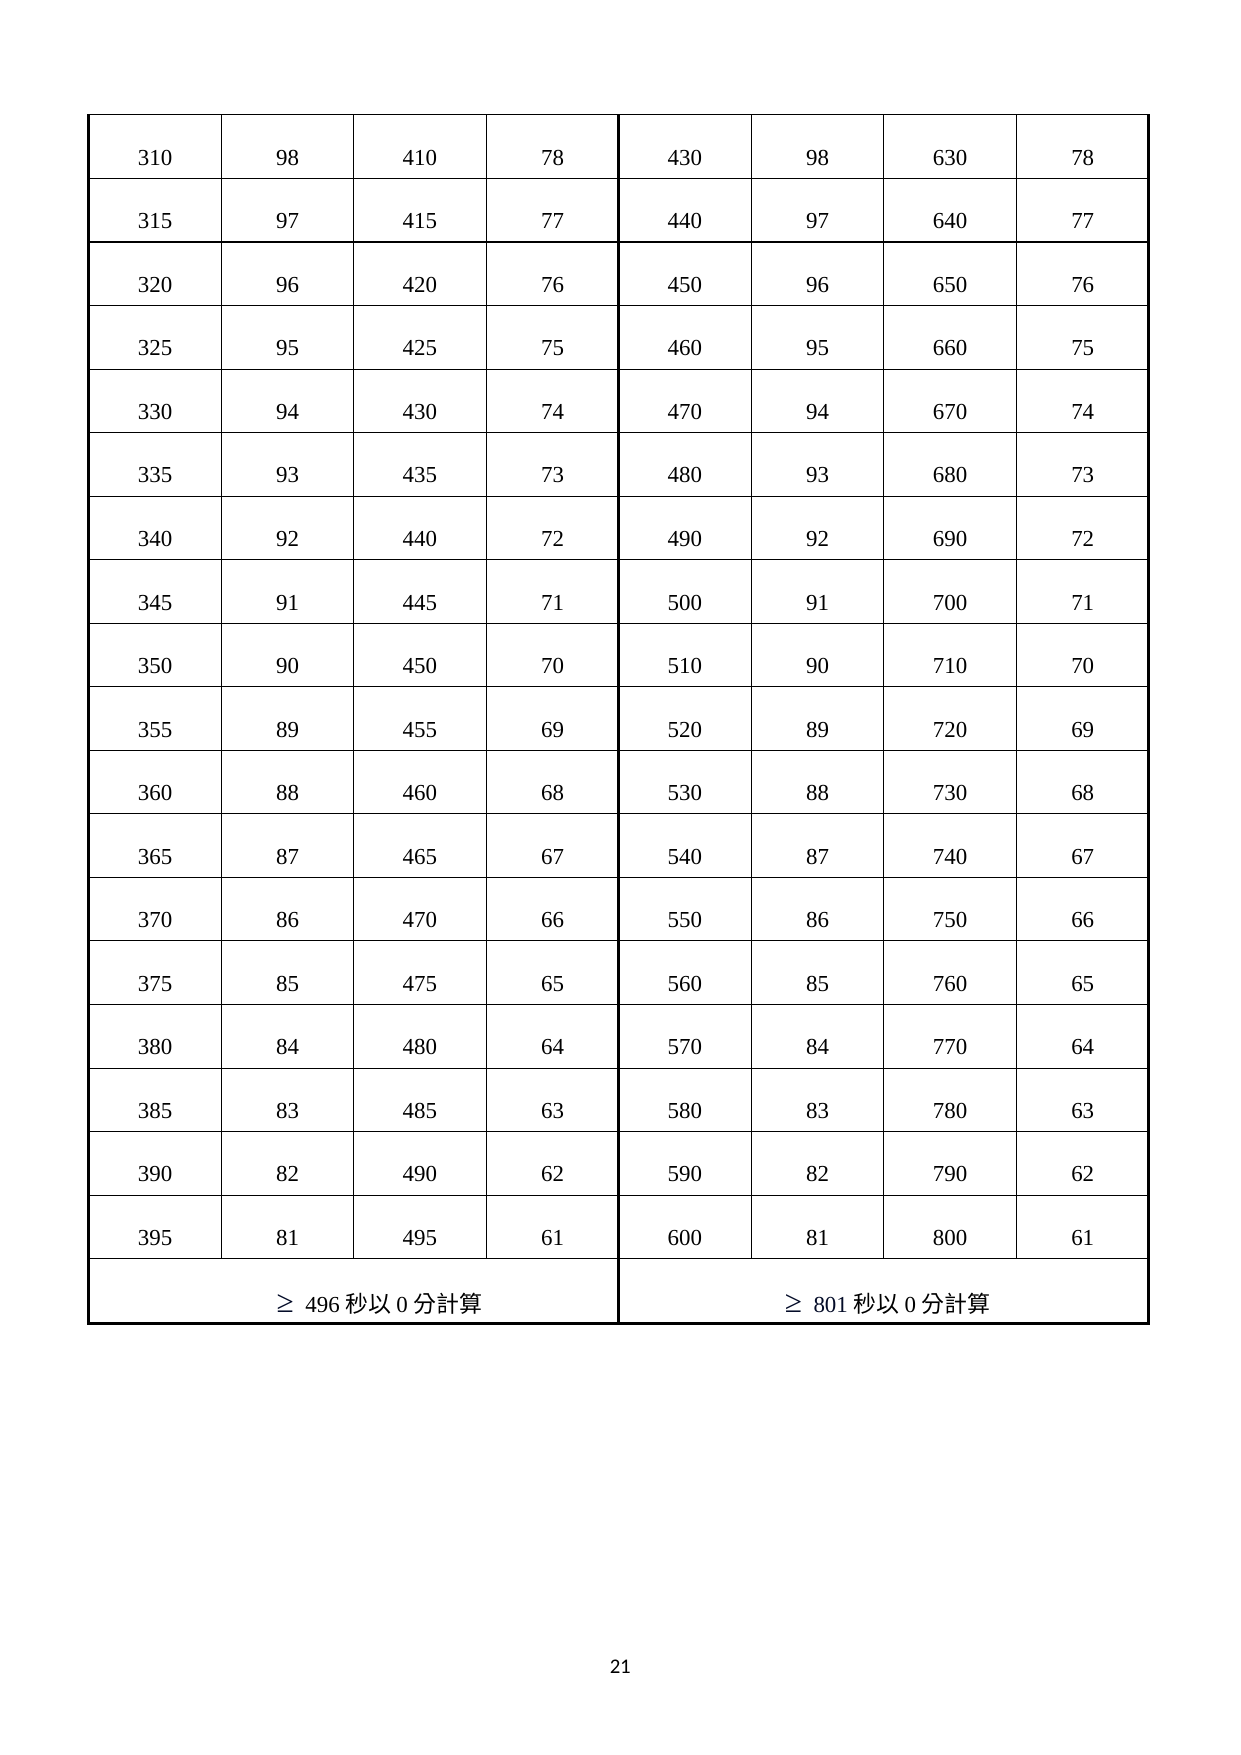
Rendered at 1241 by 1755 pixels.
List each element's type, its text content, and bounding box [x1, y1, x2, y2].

table_cell 385 [90, 1069, 221, 1131]
table_cell 435 [354, 433, 486, 496]
table_cell 570 [620, 1005, 751, 1067]
table_cell 325 [90, 306, 221, 368]
table_cell 97 [222, 179, 353, 241]
table_cell 530 [620, 751, 751, 813]
table_cell 590 [620, 1132, 751, 1194]
table_cell 77 [1017, 179, 1147, 241]
table_cell 85 [752, 941, 883, 1004]
table_cell 92 [752, 497, 883, 559]
table_cell 450 [620, 243, 751, 305]
table_cell 92 [222, 497, 353, 559]
table_cell 93 [222, 433, 353, 496]
table_cell 470 [354, 878, 486, 940]
table_cell ≥ 801 秒以 0 分計算 [620, 1259, 1147, 1322]
table_cell 345 [90, 560, 221, 623]
table_cell 360 [90, 751, 221, 813]
table_cell 670 [884, 370, 1016, 432]
table_cell 69 [1017, 687, 1147, 750]
table_cell 455 [354, 687, 486, 750]
table_cell 93 [752, 433, 883, 496]
table_cell 71 [1017, 560, 1147, 623]
table_cell 71 [487, 560, 617, 623]
table_cell 95 [222, 306, 353, 368]
table_cell 335 [90, 433, 221, 496]
table_cell 62 [1017, 1132, 1147, 1194]
table_cell 82 [752, 1132, 883, 1194]
table_cell 66 [1017, 878, 1147, 940]
table_cell 355 [90, 687, 221, 750]
table_cell 69 [487, 687, 617, 750]
table_cell 77 [487, 179, 617, 241]
table_cell 73 [487, 433, 617, 496]
table_cell 96 [752, 243, 883, 305]
table_cell 410 [354, 115, 486, 178]
table_cell 61 [487, 1196, 617, 1258]
table_cell 480 [354, 1005, 486, 1067]
table_cell 310 [90, 115, 221, 178]
table_cell 83 [752, 1069, 883, 1131]
table_cell 76 [1017, 243, 1147, 305]
table_cell 87 [222, 814, 353, 877]
table_cell 72 [487, 497, 617, 559]
table_cell 63 [487, 1069, 617, 1131]
table_cell 66 [487, 878, 617, 940]
table_cell 460 [354, 751, 486, 813]
table_cell 67 [487, 814, 617, 877]
table_cell 315 [90, 179, 221, 241]
table_cell 485 [354, 1069, 486, 1131]
table_cell 520 [620, 687, 751, 750]
table_cell 91 [752, 560, 883, 623]
table_cell 73 [1017, 433, 1147, 496]
table_cell 390 [90, 1132, 221, 1194]
table_cell 650 [884, 243, 1016, 305]
table_cell 430 [620, 115, 751, 178]
table_cell 90 [752, 624, 883, 686]
table_cell 88 [222, 751, 353, 813]
table_cell 81 [752, 1196, 883, 1258]
table_cell 74 [487, 370, 617, 432]
table_cell 440 [620, 179, 751, 241]
table_cell 87 [752, 814, 883, 877]
table_cell 65 [487, 941, 617, 1004]
table_cell 98 [222, 115, 353, 178]
table_cell 84 [752, 1005, 883, 1067]
table_cell 91 [222, 560, 353, 623]
table_cell 64 [1017, 1005, 1147, 1067]
table_cell 465 [354, 814, 486, 877]
table_cell 480 [620, 433, 751, 496]
table_cell 475 [354, 941, 486, 1004]
table_cell 440 [354, 497, 486, 559]
table_cell 86 [222, 878, 353, 940]
table_cell 680 [884, 433, 1016, 496]
table_cell 94 [222, 370, 353, 432]
table_cell 420 [354, 243, 486, 305]
table_cell 62 [487, 1132, 617, 1194]
table_cell 380 [90, 1005, 221, 1067]
table_cell 780 [884, 1069, 1016, 1131]
table_cell 490 [620, 497, 751, 559]
table_cell 95 [752, 306, 883, 368]
table_cell 375 [90, 941, 221, 1004]
table_cell 340 [90, 497, 221, 559]
table_cell 89 [752, 687, 883, 750]
table_cell 85 [222, 941, 353, 1004]
table_cell 770 [884, 1005, 1016, 1067]
table_cell 690 [884, 497, 1016, 559]
table_cell 430 [354, 370, 486, 432]
table_cell 97 [752, 179, 883, 241]
table_cell 710 [884, 624, 1016, 686]
table_cell 88 [752, 751, 883, 813]
table_cell 90 [222, 624, 353, 686]
table_cell 70 [1017, 624, 1147, 686]
table_cell 640 [884, 179, 1016, 241]
table_cell 750 [884, 878, 1016, 940]
table_cell 630 [884, 115, 1016, 178]
table_cell 350 [90, 624, 221, 686]
table_cell 415 [354, 179, 486, 241]
table_cell 495 [354, 1196, 486, 1258]
table_cell 490 [354, 1132, 486, 1194]
table_cell 98 [752, 115, 883, 178]
table_cell 82 [222, 1132, 353, 1194]
table_cell 63 [1017, 1069, 1147, 1131]
table_cell 94 [752, 370, 883, 432]
table_cell 320 [90, 243, 221, 305]
table_cell 81 [222, 1196, 353, 1258]
table_cell 72 [1017, 497, 1147, 559]
table_cell 78 [487, 115, 617, 178]
table_cell 68 [487, 751, 617, 813]
table_cell 76 [487, 243, 617, 305]
table_cell 61 [1017, 1196, 1147, 1258]
table_cell 330 [90, 370, 221, 432]
table_cell 74 [1017, 370, 1147, 432]
table_cell ≥ 496 秒以 0 分計算 [90, 1259, 617, 1322]
table_cell 510 [620, 624, 751, 686]
table_cell 96 [222, 243, 353, 305]
table_cell 700 [884, 560, 1016, 623]
table_cell 86 [752, 878, 883, 940]
table_cell 560 [620, 941, 751, 1004]
table_cell 740 [884, 814, 1016, 877]
table_cell 70 [487, 624, 617, 686]
table_cell 720 [884, 687, 1016, 750]
table_cell 800 [884, 1196, 1016, 1258]
table_cell 550 [620, 878, 751, 940]
table_cell 450 [354, 624, 486, 686]
table_cell 760 [884, 941, 1016, 1004]
table_cell 75 [487, 306, 617, 368]
table_cell 470 [620, 370, 751, 432]
table_cell 580 [620, 1069, 751, 1131]
table_cell 600 [620, 1196, 751, 1258]
table_cell 365 [90, 814, 221, 877]
table_cell 75 [1017, 306, 1147, 368]
table_cell 540 [620, 814, 751, 877]
table_cell 425 [354, 306, 486, 368]
table_cell 68 [1017, 751, 1147, 813]
table_cell 460 [620, 306, 751, 368]
table_cell 660 [884, 306, 1016, 368]
table_cell 67 [1017, 814, 1147, 877]
table_cell 500 [620, 560, 751, 623]
table_cell 370 [90, 878, 221, 940]
table_cell 65 [1017, 941, 1147, 1004]
table_cell 790 [884, 1132, 1016, 1194]
table_cell 445 [354, 560, 486, 623]
table_cell 730 [884, 751, 1016, 813]
table_cell 64 [487, 1005, 617, 1067]
table_cell 83 [222, 1069, 353, 1131]
table_cell 395 [90, 1196, 221, 1258]
table_cell 89 [222, 687, 353, 750]
table_cell 78 [1017, 115, 1147, 178]
table_cell 84 [222, 1005, 353, 1067]
